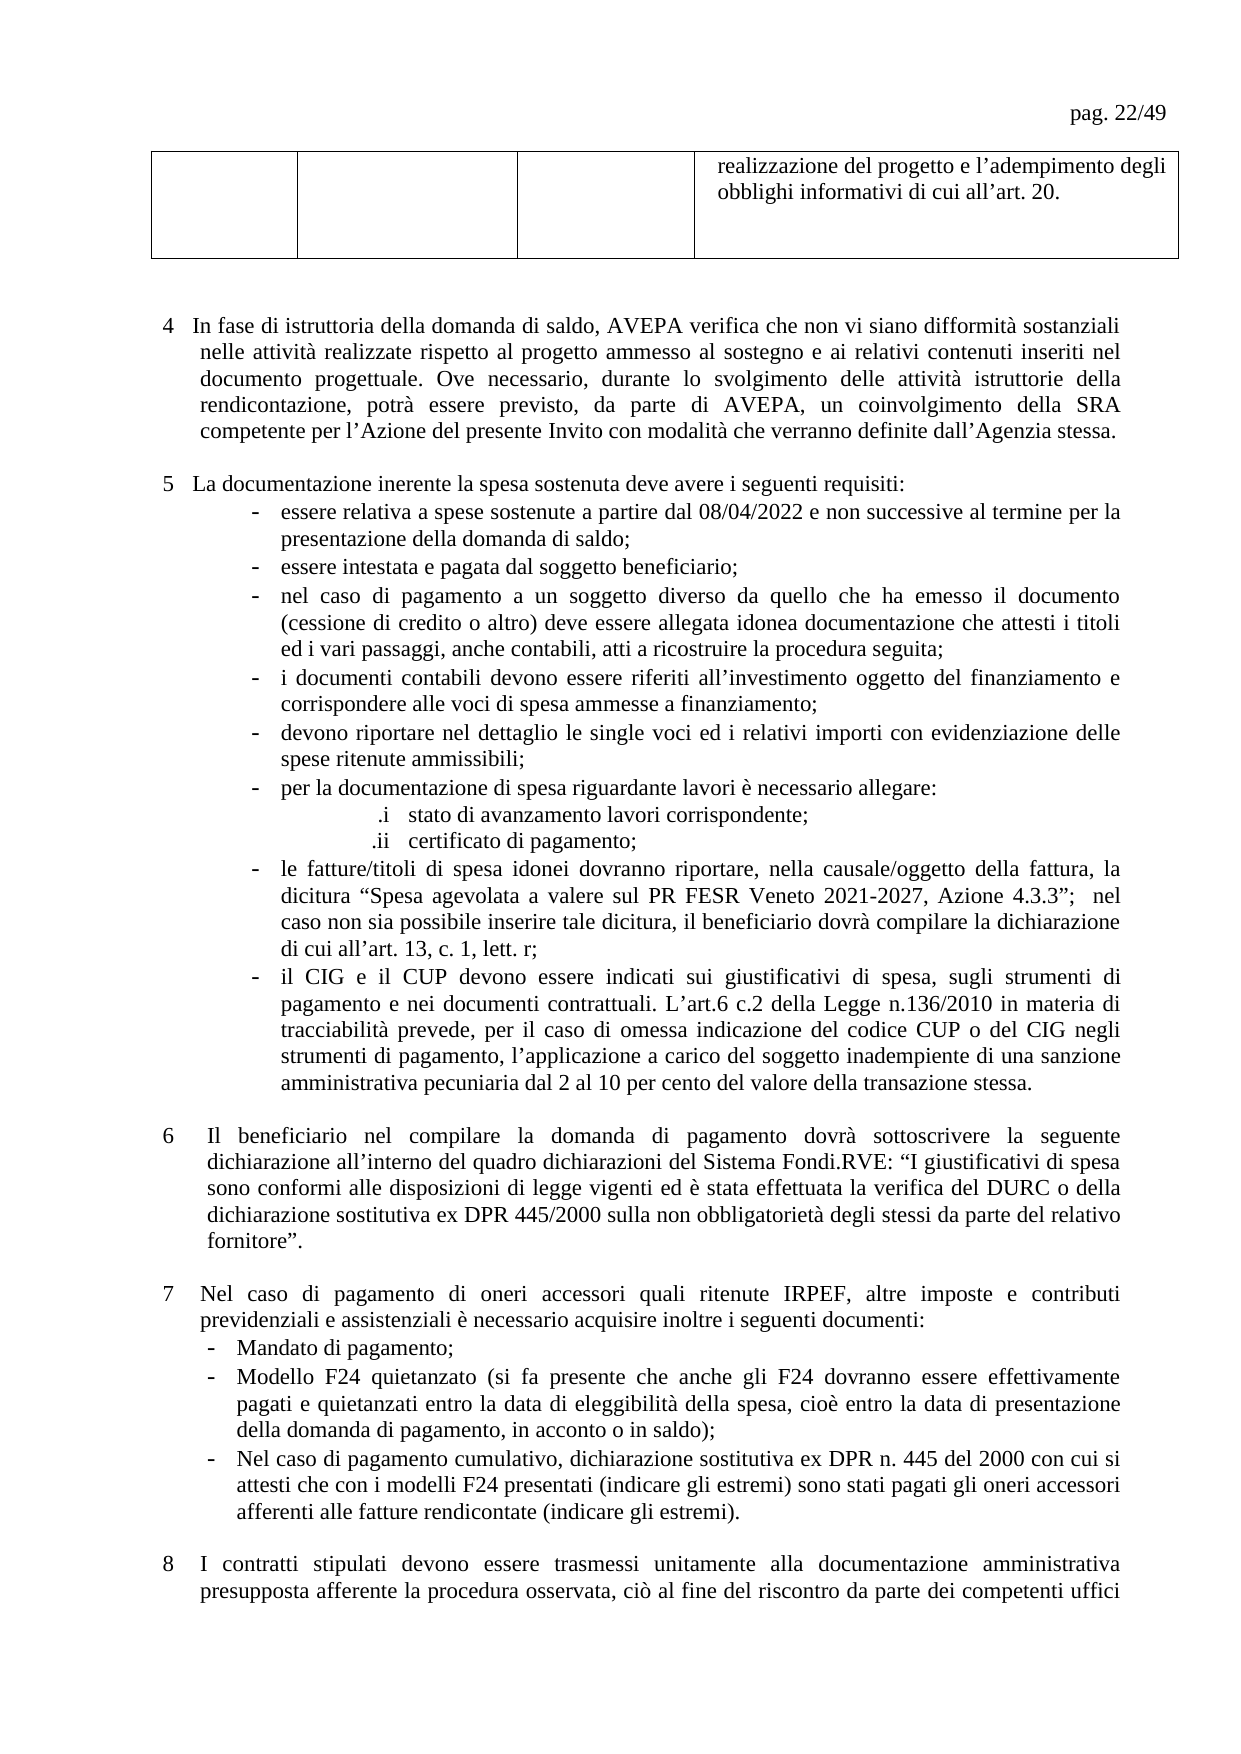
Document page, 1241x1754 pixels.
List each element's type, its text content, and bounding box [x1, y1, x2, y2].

list devono riportare nel dettaglio le single voci ed i relativi importi con evidenziazione delle spese ritenute ammissibili; [251, 717, 1122, 772]
list Il beneficiario nel compilare la domanda di pagamento dovrà sottoscrivere la seguente dichiarazione all’interno del quadro dichiarazioni del Sistema Fondi.RVE: “I giustificativi di spesa sono conformi alle disposizioni di legge vigenti ed è stata effettuata la verifica del DURC o della dichiarazione sostitutiva ex DPR 445/2000 sulla non obbligatorietà degli stessi da parte del relativo fornitore”. [162, 1122, 1122, 1253]
list i documenti contabili devono essere riferiti all’investimento oggetto del finanziamento e corrispondere alle voci di spesa ammesse a finanziamento; [251, 662, 1122, 717]
table_cell [518, 152, 694, 258]
list La documentazione inerente la spesa sostenuta deve avere i seguenti requisiti: [162, 470, 1122, 496]
table_cell [152, 152, 297, 258]
list essere relativa a spese sostenute a partire dal 08/04/2022 e non successive al termine per la presentazione della domanda di saldo; [251, 496, 1122, 551]
table_cell realizzazione del progetto e l’adempimento degli obblighi informativi di cui all’art. 20. [695, 152, 1178, 258]
list il CIG e il CUP devono essere indicati sui giustificativi di spesa, sugli strumenti di pagamento e nei documenti contrattuali. L’art.6 c.2 della Legge n.136/2010 in materia di tracciabilità prevede, per il caso di omessa indicazione del codice CUP o del CIG negli strumenti di pagamento, l’applicazione a carico del soggetto inadempiente di una sanzione amministrativa pecuniaria dal 2 al 10 per cento del valore della transazione stessa. [251, 961, 1122, 1095]
list Nel caso di pagamento di oneri accessori quali ritenute IRPEF, altre imposte e contributi previdenziali e assistenziali è necessario acquisire inoltre i seguenti documenti: [162, 1280, 1122, 1332]
list le fatture/titoli di spesa idonei dovranno riportare, nella causale/oggetto della fattura, la dicitura “Spesa agevolata a valere sul PR FESR Veneto 2021-2027, Azione 4.3.3”; nel caso non sia possibile inserire tale dicitura, il beneficiario dovrà compilare la dichiarazione di cui all’art. 13, c. 1, lett. r; [251, 853, 1122, 961]
list I contratti stipulati devono essere trasmessi unitamente alla documentazione amministrativa presupposta afferente la procedura osservata, ciò al fine del riscontro da parte dei competenti uffici [162, 1551, 1122, 1603]
list essere intestata e pagata dal soggetto beneficiario; [251, 551, 1122, 580]
list nel caso di pagamento a un soggetto diverso da quello che ha emesso il documento (cessione di credito o altro) deve essere allegata idonea documentazione che attesti i titoli ed i vari passaggi, anche contabili, atti a ricostruire la procedura seguita; [251, 580, 1122, 662]
list certificato di pagamento; [389, 827, 1122, 853]
list Nel caso di pagamento cumulativo, dichiarazione sostitutiva ex DPR n. 445 del 2000 con cui si attesti che con i modelli F24 presentati (indicare gli estremi) sono stati pagati gli oneri accessori afferenti alle fatture rendicontate (indicare gli estremi). [207, 1443, 1122, 1524]
list Modello F24 quietanzato (si fa presente che anche gli F24 dovranno essere effettivamente pagati e quietanzati entro la data di eleggibilità della spesa, cioè entro la data di presentazione della domanda di pagamento, in acconto o in saldo); [207, 1361, 1122, 1443]
table_cell [298, 152, 517, 258]
list stato di avanzamento lavori corrispondente; [389, 801, 1122, 827]
list In fase di istruttoria della domanda di saldo, AVEPA verifica che non vi siano difformità sostanziali nelle attività realizzate rispetto al progetto ammesso al sostegno e ai relativi contenuti inseriti nel documento progettuale. Ove necessario, durante lo svolgimento delle attività istruttorie della rendicontazione, potrà essere previsto, da parte di AVEPA, un coinvolgimento della SRA competente per l’Azione del presente Invito con modalità che verranno definite dall’Agenzia stessa. [162, 312, 1122, 444]
list per la documentazione di spesa riguardante lavori è necessario allegare: [251, 772, 1122, 801]
list Mandato di pagamento; [207, 1332, 1122, 1361]
